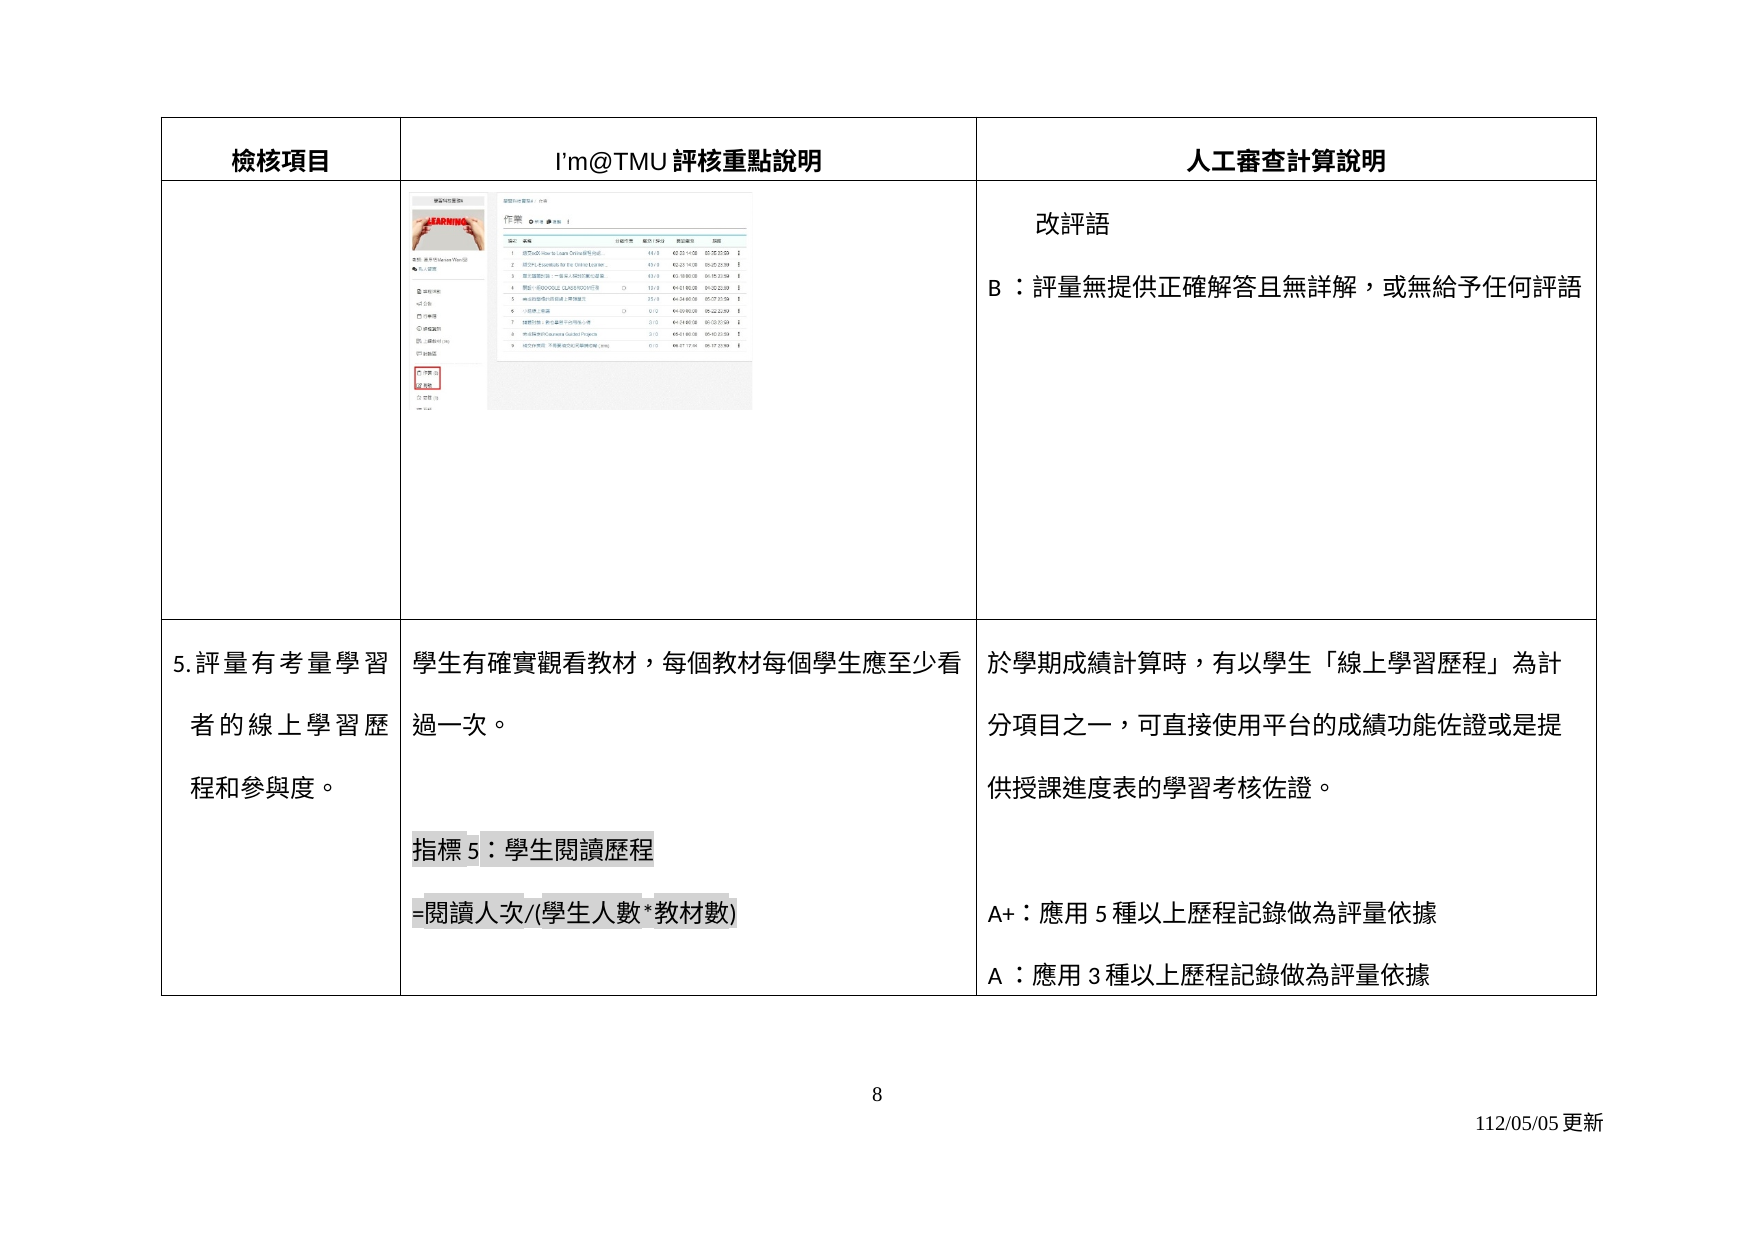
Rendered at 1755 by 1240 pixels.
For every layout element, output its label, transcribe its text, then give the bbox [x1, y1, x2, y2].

table_header 人工審查計算說明 [977, 118, 1596, 180]
table_header I’m@TMU評核重點說明 [401, 118, 976, 180]
table_header 檢核項目 [162, 118, 400, 180]
table_cell [162, 181, 400, 619]
table_cell 改評語 B ：評量無提供正確解答且無詳解，或無給予任何評語 [977, 181, 1596, 619]
table_cell 學生有確實觀看教材，每個教材每個學生應至少看過一次。 指標5：學生閱讀歷程 =閱讀人次/(學生人數*教材數) [401, 620, 976, 995]
table_cell 5.評量有考量學習者的線上學習歷程和參與度。 [162, 620, 400, 995]
table_cell [401, 181, 976, 619]
table_cell 於學期成績計算時，有以學生「線上學習歷程」為計分項目之一，可直接使用平台的成績功能佐證或是提供授課進度表的學習考核佐證。 A+：應用5種以上歷程記錄做為評量依據 A ：應用3種以上歷程記錄做為評量依據 [977, 620, 1596, 995]
